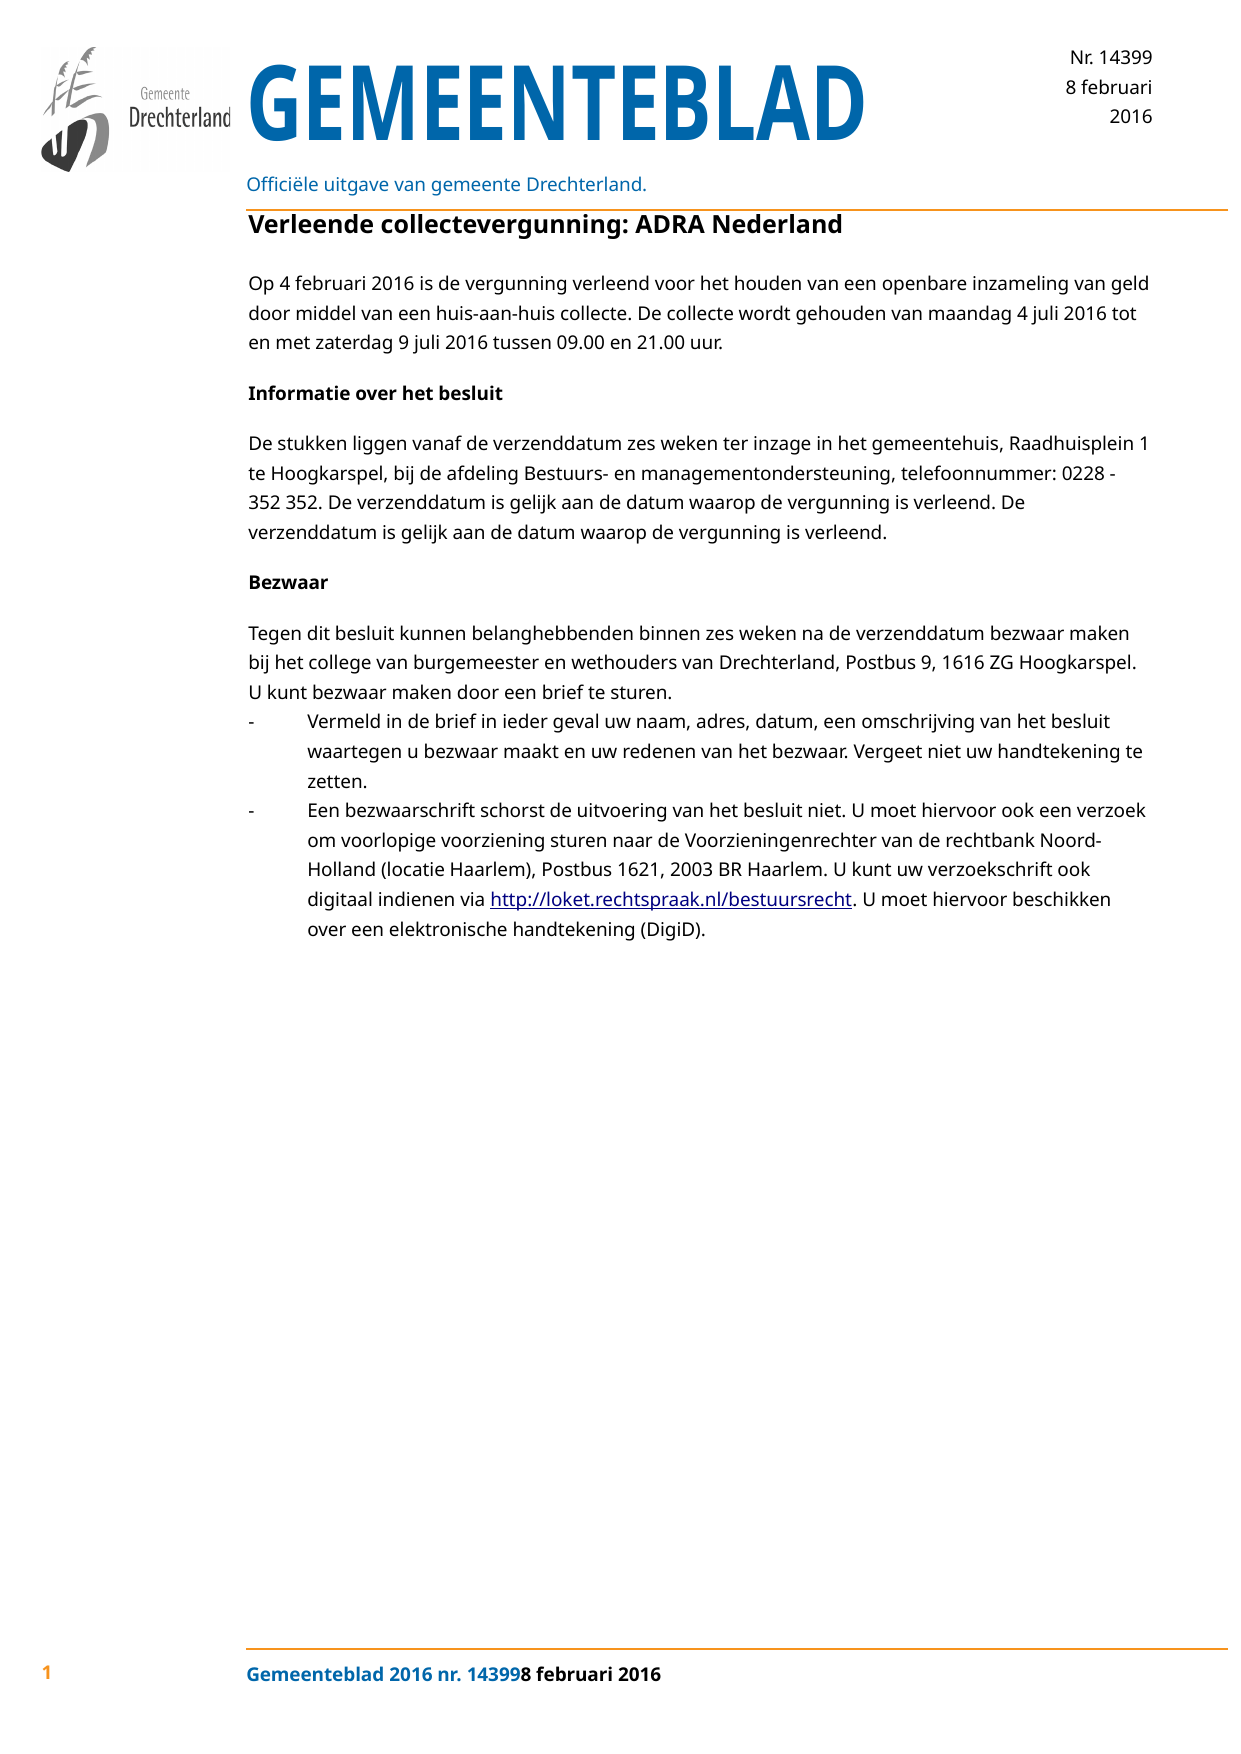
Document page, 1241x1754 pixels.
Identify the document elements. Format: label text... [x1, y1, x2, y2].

text Tegen dit besluit kunnen belanghebbenden binnen zes weken na de verzenddatum bezwaar maken bij het college van burgemeester en wethouders van Drechterland, Postbus 9, 1616 ZG Hoogkarspel. U kunt bezwaar maken door een brief te sturen. [248, 620, 1152, 705]
text Bezwaar [248, 569, 1152, 595]
text De stukken liggen vanaf de verzenddatum zes weken ter inzage in het gemeentehuis, Raadhuisplein 1 te Hoogkarspel, bij de afdeling Bestuurs- en managementondersteuning, telefoonnummer: 0228 - 352 352. De verzenddatum is gelijk aan de datum waarop de vergunning is verleend. De verzenddatum is gelijk aan de datum waarop de vergunning is verleend. [248, 430, 1152, 545]
text Verleende collectevergunning: ADRA Nederland [248, 211, 1152, 241]
text Informatie over het besluit [248, 380, 1152, 406]
list Vermeld in de brief in ieder geval uw naam, adres, datum, een omschrijving van het besluit waartegen u bezwaar maakt en uw redenen van het bezwaar. Vergeet niet uw handtekening te zetten. [248, 709, 1152, 793]
text Op 4 februari 2016 is de vergunning verleend voor het houden van een openbare inzameling van geld door middel van een huis-aan-huis collecte. De collecte wordt gehouden van maandag 4 juli 2016 tot en met zaterdag 9 juli 2016 tussen 09.00 en 21.00 uur. [248, 270, 1152, 355]
list Een bezwaarschrift schorst de uitvoering van het besluit niet. U moet hiervoor ook een verzoek om voorlopige voorziening sturen naar de Voorzieningenrechter van de rechtbank Noord-Holland (locatie Haarlem), Postbus 1621, 2003 BR Haarlem. U kunt uw verzoekschrift ook digitaal indienen via http://loket.rechtspraak.nl/bestuursrecht. U moet hiervoor beschikken over een elektronische handtekening (DigiD). [248, 797, 1152, 941]
picture [41, 47, 231, 172]
